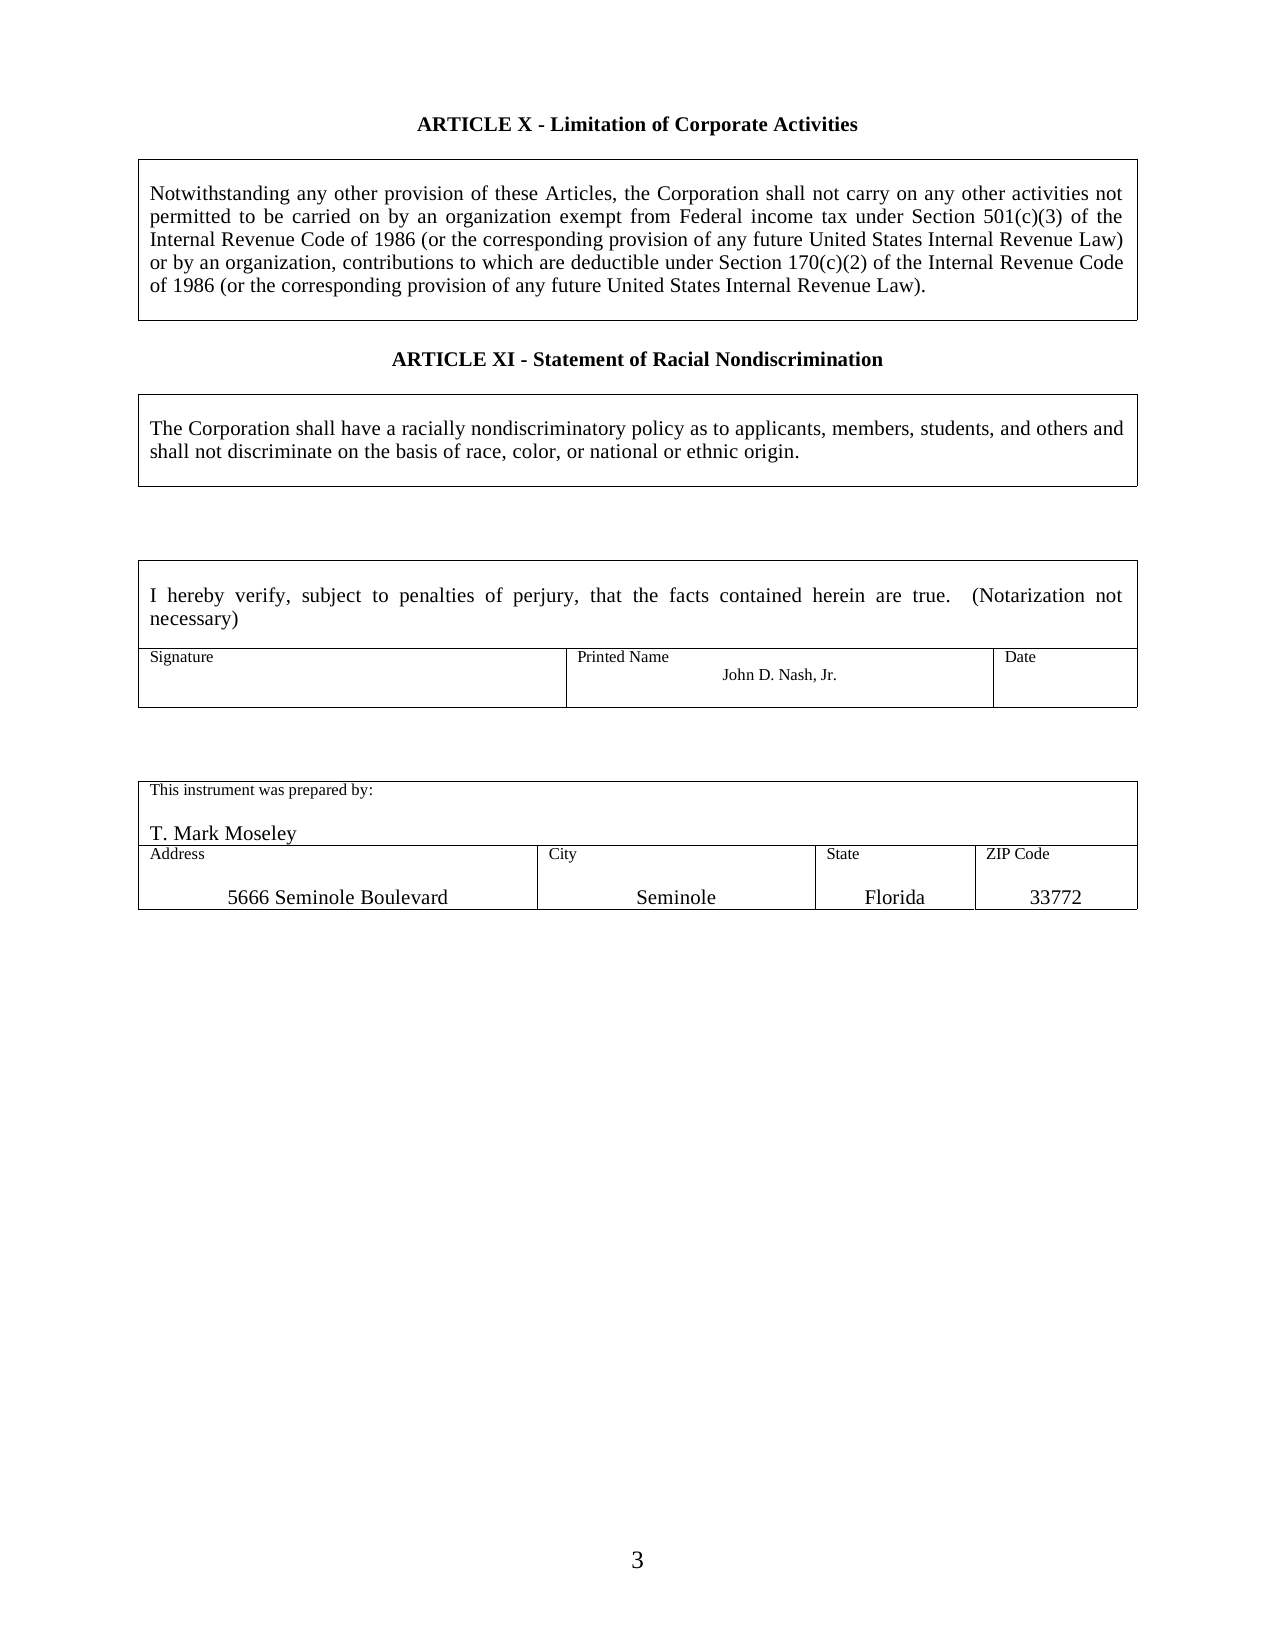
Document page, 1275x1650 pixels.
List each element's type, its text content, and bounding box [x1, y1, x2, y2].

table_header This instrument was prepared by: T. Mark Moseley [139, 782, 1137, 845]
text ARTICLE XI - Statement of Racial Nondiscrimination [150, 348, 1125, 371]
table_cell Printed Name John D. Nash, Jr. [567, 649, 993, 707]
table_header I hereby verify, subject to penalties of perjury, that the facts contained herein are true. (Notarization not necessary) [139, 561, 1137, 648]
table_cell Address 5666 Seminole Boulevard [139, 846, 537, 909]
table_header Notwithstanding any other provision of these Articles, the Corporation shall not carry on any other activities not permitted to be carried on by an organization exempt from Federal income tax under Section 501(c)(3) of the Internal Revenue Code of 1986 (or the corresponding provision of any future United States Internal Revenue Law) or by an organization, contributions to which are deductible under Section 170(c)(2) of the Internal Revenue Code of 1986 (or the corresponding provision of any future United States Internal Revenue Law). [139, 160, 1137, 320]
table_cell ZIP Code 33772 [976, 846, 1137, 909]
table_cell Signature [139, 649, 566, 707]
text ARTICLE X - Limitation of Corporate Activities [150, 112, 1125, 136]
table_header The Corporation shall have a racially nondiscriminatory policy as to applicants, members, students, and others and shall not discriminate on the basis of race, color, or national or ethnic origin. [139, 395, 1137, 486]
table_cell City Seminole [538, 846, 815, 909]
table_cell State Florida [816, 846, 974, 909]
table_cell Date [994, 649, 1137, 707]
